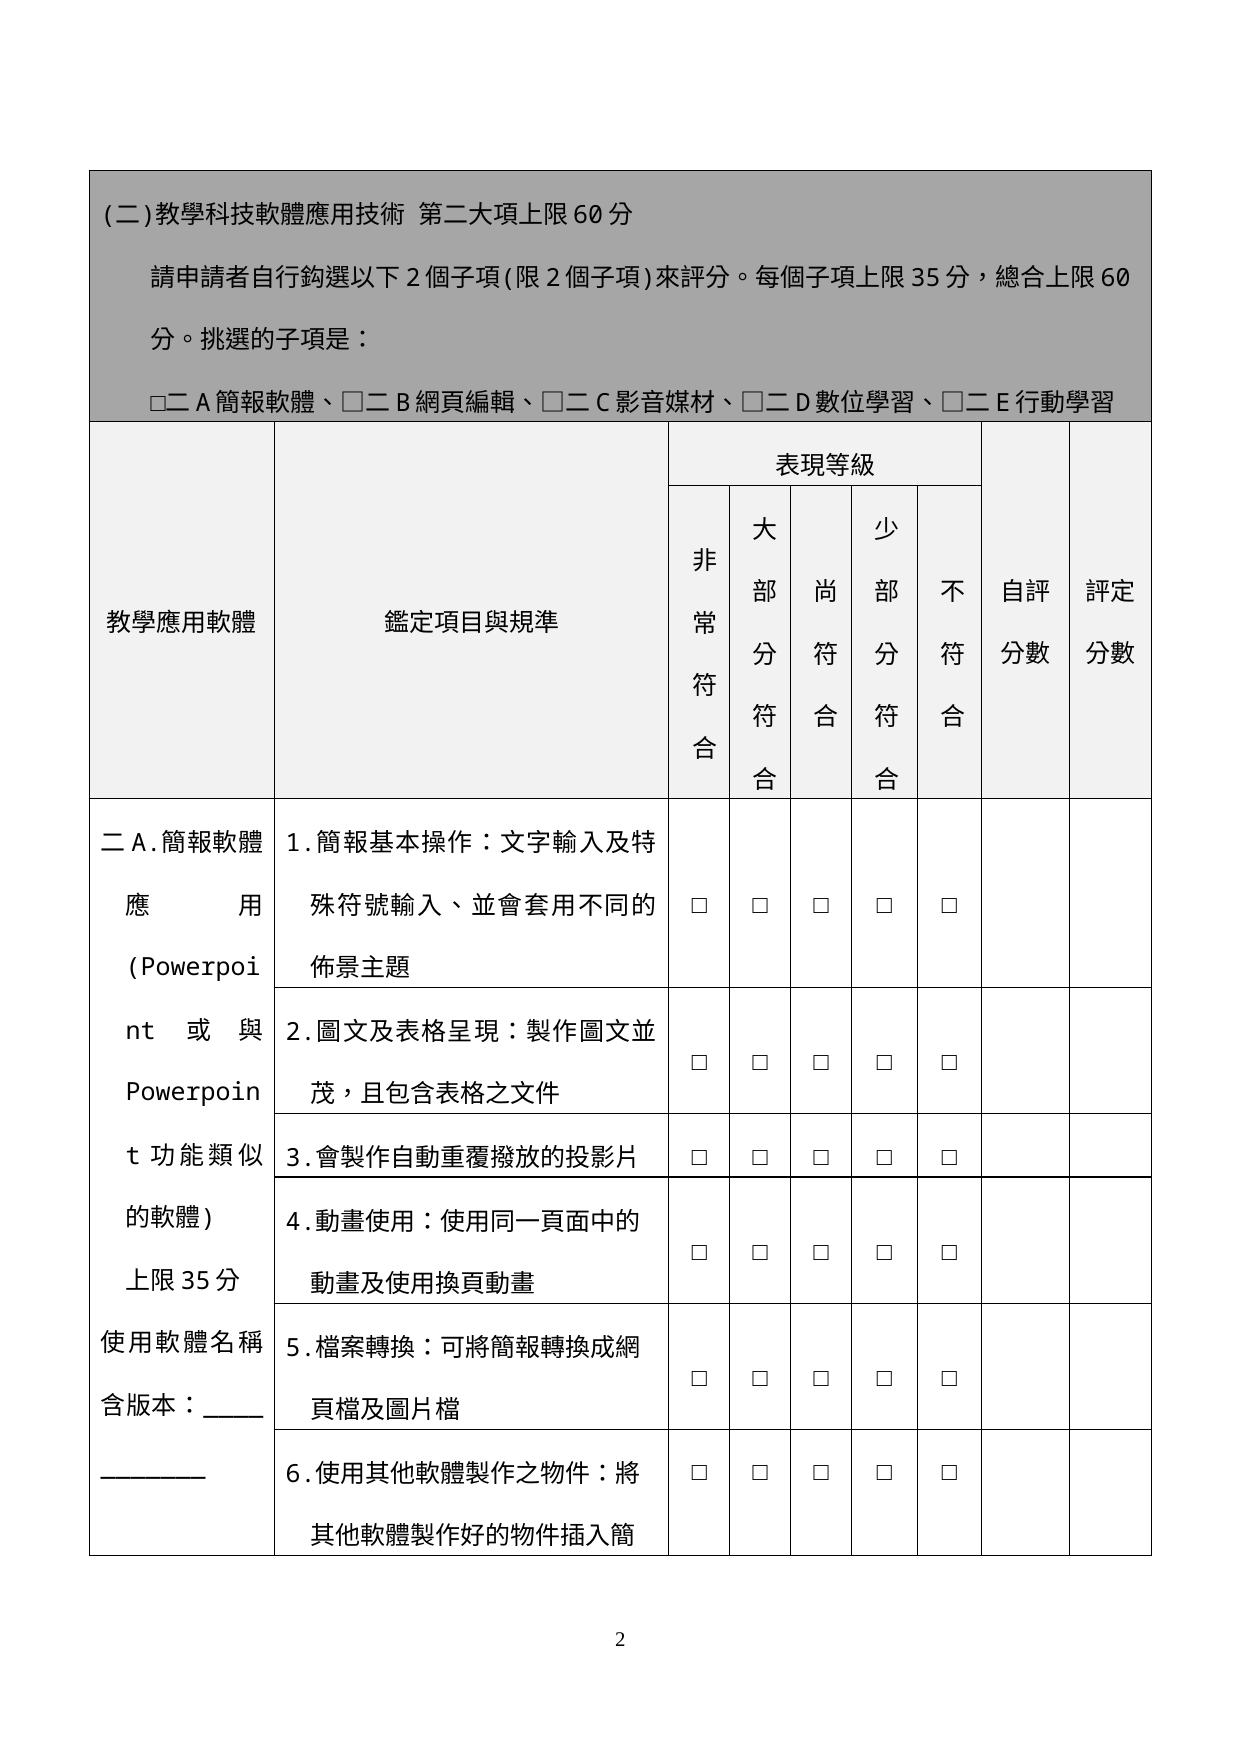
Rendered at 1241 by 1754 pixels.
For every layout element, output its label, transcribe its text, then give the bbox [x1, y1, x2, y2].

table_cell 少部分符合 [852, 486, 917, 798]
table_cell □ [669, 1304, 729, 1428]
table_cell [982, 799, 1069, 987]
table_cell □ [852, 1430, 917, 1554]
table_cell □ [852, 1114, 917, 1176]
table_cell [982, 1114, 1069, 1176]
table_cell □ [669, 1178, 729, 1302]
table_cell 4.動畫使用：使用同一頁面中的動畫及使用換頁動畫 [275, 1178, 668, 1302]
table_cell □ [918, 1114, 981, 1176]
table_cell □ [791, 988, 851, 1113]
table_cell □ [852, 988, 917, 1113]
table_cell □ [918, 799, 981, 987]
table_cell □ [730, 1114, 790, 1176]
table_cell 評定分數 [1070, 422, 1151, 798]
table_cell □ [730, 1430, 790, 1554]
table_cell 6.使用其他軟體製作之物件：將其他軟體製作好的物件插入簡 [275, 1430, 668, 1554]
table_cell [982, 1178, 1069, 1302]
table_cell [1070, 799, 1151, 987]
table_cell □ [669, 1430, 729, 1554]
table_cell [982, 1430, 1069, 1554]
table_cell □ [918, 1304, 981, 1428]
table_header (二)教學科技軟體應用技術 第二大項上限60分 請申請者自行鈎選以下2個子項(限2個子項)來評分。每個子項上限35分，總合上限60分。挑選的子項是： □二A簡報軟體、□二B網頁編輯、□二C影音媒材、□二D數位學習、□二E行動學習 [90, 171, 1151, 421]
table_cell □ [730, 1304, 790, 1428]
table_cell □ [669, 799, 729, 987]
table_cell [1070, 1114, 1151, 1176]
table_cell 非常符合 [669, 486, 729, 798]
table_cell [982, 1304, 1069, 1428]
table_cell [1070, 1178, 1151, 1302]
table_cell 5.檔案轉換：可將簡報轉換成網頁檔及圖片檔 [275, 1304, 668, 1428]
table_cell □ [918, 1178, 981, 1302]
table_cell 1.簡報基本操作：文字輸入及特殊符號輸入、並會套用不同的佈景主題 [275, 799, 668, 987]
table_cell □ [730, 1178, 790, 1302]
table_cell [982, 988, 1069, 1113]
table_cell [1070, 1430, 1151, 1554]
table_cell 3.會製作自動重覆撥放的投影片 [275, 1114, 668, 1176]
table_cell □ [669, 988, 729, 1113]
table_cell □ [852, 1178, 917, 1302]
table_cell 二A.簡報軟體應用(Powerpoint或與Powerpoint功能類似的軟體) 上限35分 使用軟體名稱含版本：___________ [90, 799, 274, 1554]
table_cell 教學應用軟體 [90, 422, 274, 798]
table_cell 表現等級 [669, 422, 981, 485]
table_cell [1070, 1304, 1151, 1428]
table_cell 自評分數 [982, 422, 1069, 798]
table_cell □ [852, 1304, 917, 1428]
table_cell □ [791, 1114, 851, 1176]
table_cell 鑑定項目與規準 [275, 422, 668, 798]
table_cell □ [791, 1178, 851, 1302]
table_cell 不符合 [918, 486, 981, 798]
table_cell 2.圖文及表格呈現：製作圖文並茂，且包含表格之文件 [275, 988, 668, 1113]
table_cell 大部分符合 [730, 486, 790, 798]
table_cell □ [730, 799, 790, 987]
table_cell □ [791, 1430, 851, 1554]
table_cell □ [791, 799, 851, 987]
table_cell □ [791, 1304, 851, 1428]
table_cell □ [730, 988, 790, 1113]
table_cell □ [669, 1114, 729, 1176]
table_cell □ [918, 1430, 981, 1554]
table_cell □ [918, 988, 981, 1113]
table_cell 尚符合 [791, 486, 851, 798]
table_cell [1070, 988, 1151, 1113]
table_cell □ [852, 799, 917, 987]
